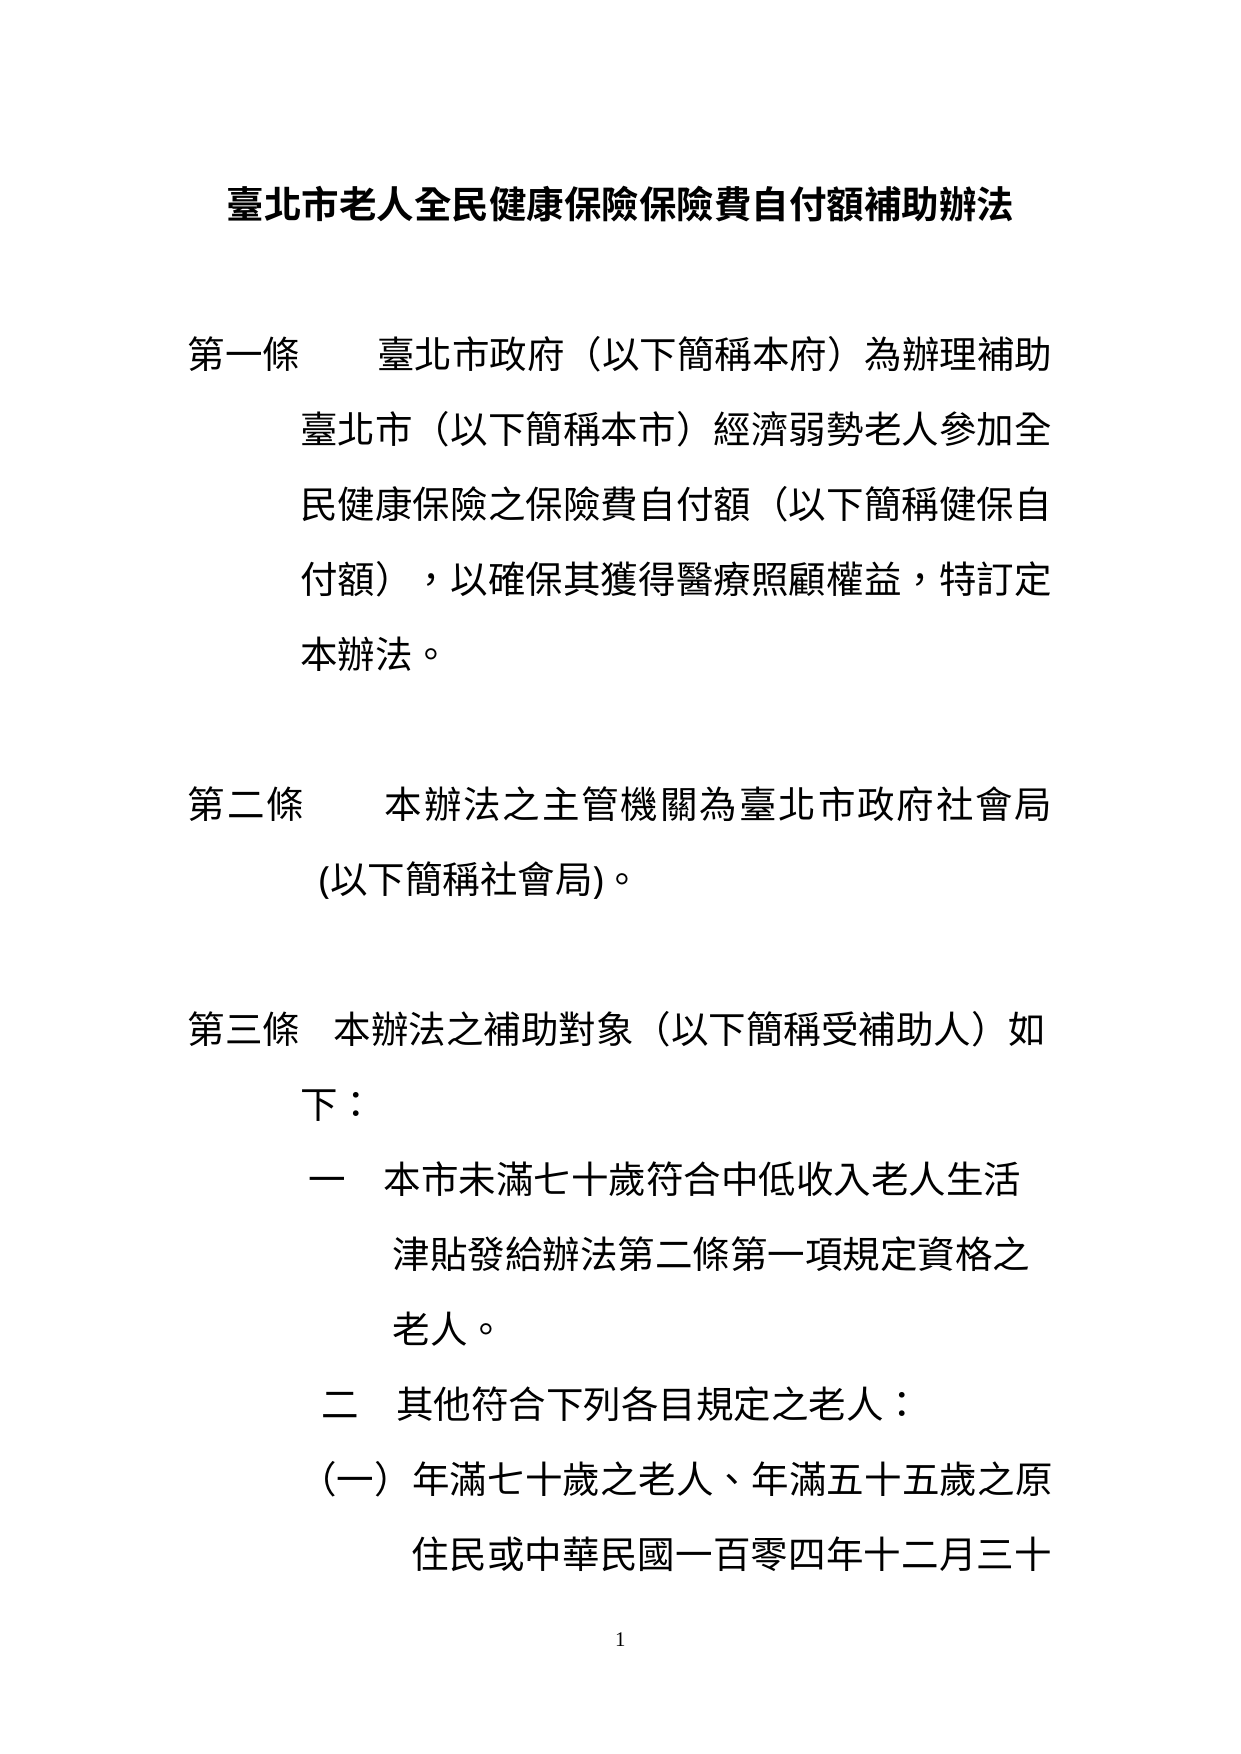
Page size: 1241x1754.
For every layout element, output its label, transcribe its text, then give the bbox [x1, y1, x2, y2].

text 臺北市老人全民健康保險保險費自付額補助辦法 [187, 164, 1053, 239]
text 第二條 本辦法之主管機關為臺北市政府社會局 (以下簡稱社會局)。 [187, 764, 1053, 914]
list 臺北市政府（以下簡稱本府）為辦理補助臺北市（以下簡稱本市）經濟弱勢老人參加全民健康保險之保險費自付額（以下簡稱健保自付額），以確保其獲得醫療照顧權益，特訂定本辦法。 [187, 314, 1053, 689]
text 二 其他符合下列各目規定之老人： [321, 1364, 1053, 1439]
text 第三條 本辦法之補助對象（以下簡稱受補助人）如下： [187, 989, 1053, 1139]
text 一 本市未滿七十歲符合中低收入老人生活津貼發給辦法第二條第一項規定資格之老人。 [299, 1139, 1053, 1364]
text （一）年滿七十歲之老人、年滿五十五歲之原住民或中華民國一百零四年十二月三十 [299, 1439, 1053, 1589]
